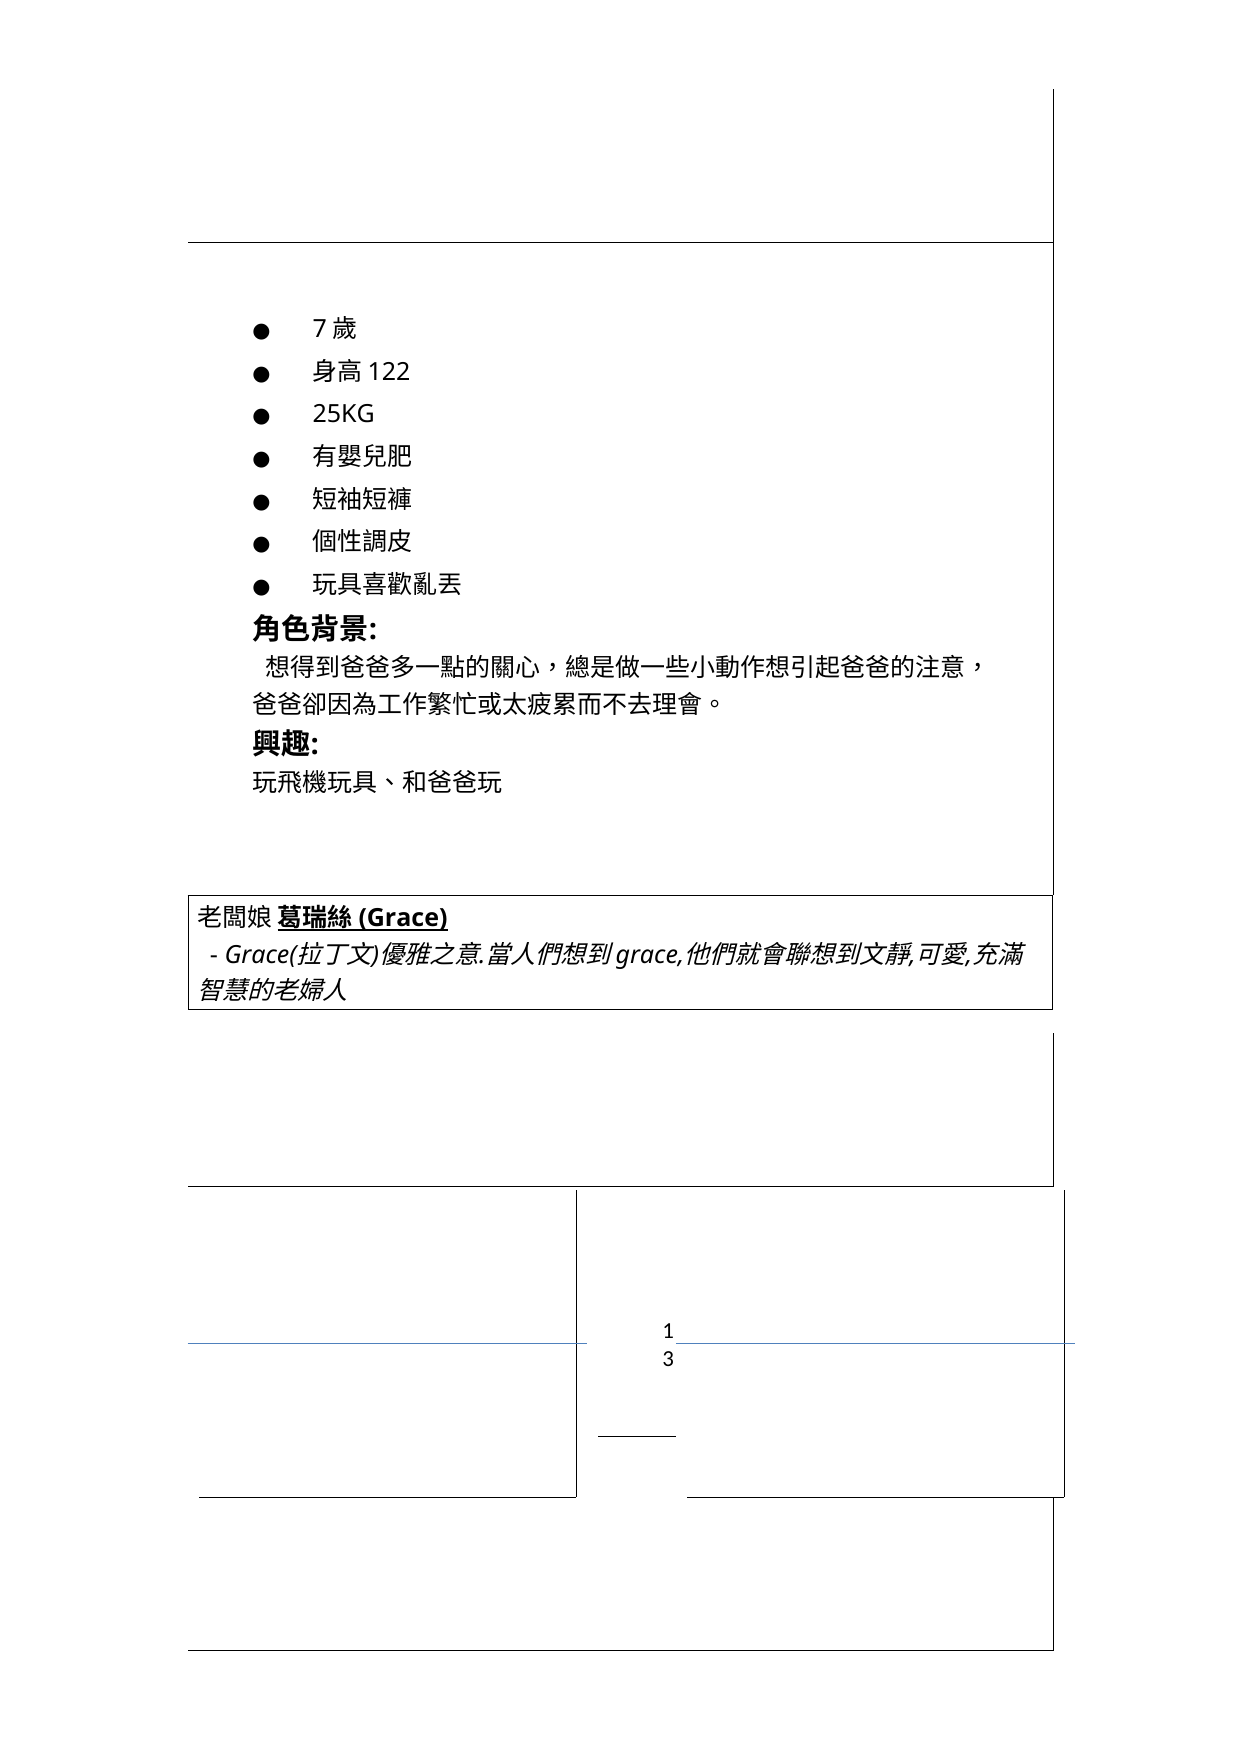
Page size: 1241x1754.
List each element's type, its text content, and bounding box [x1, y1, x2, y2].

text 興趣: [187, 720, 1053, 763]
list 個性調皮 [187, 520, 1053, 563]
text 老闆娘 葛瑞絲 (Grace) [189, 896, 1052, 931]
list 有嬰兒肥 [187, 434, 1053, 477]
text 玩飛機玩具、和爸爸玩 [187, 763, 1053, 799]
list 短袖短褲 [187, 477, 1053, 520]
list 身高122 [187, 349, 1053, 392]
text 角色背景: [187, 605, 1053, 648]
text 想得到爸爸多一點的關心，總是做一些小動作想引起爸爸的注意，爸爸卻因為工作繁忙或太疲累而不去理會。 [187, 648, 1053, 720]
list 25KG [187, 392, 1053, 434]
list 7歲 [187, 242, 1053, 349]
text - Grace(拉丁文)優雅之意.當人們想到grace,他們就會聯想到文靜,可愛,充滿智慧的老婦人 [189, 931, 1052, 1009]
list 玩具喜歡亂丟 [187, 563, 1053, 605]
